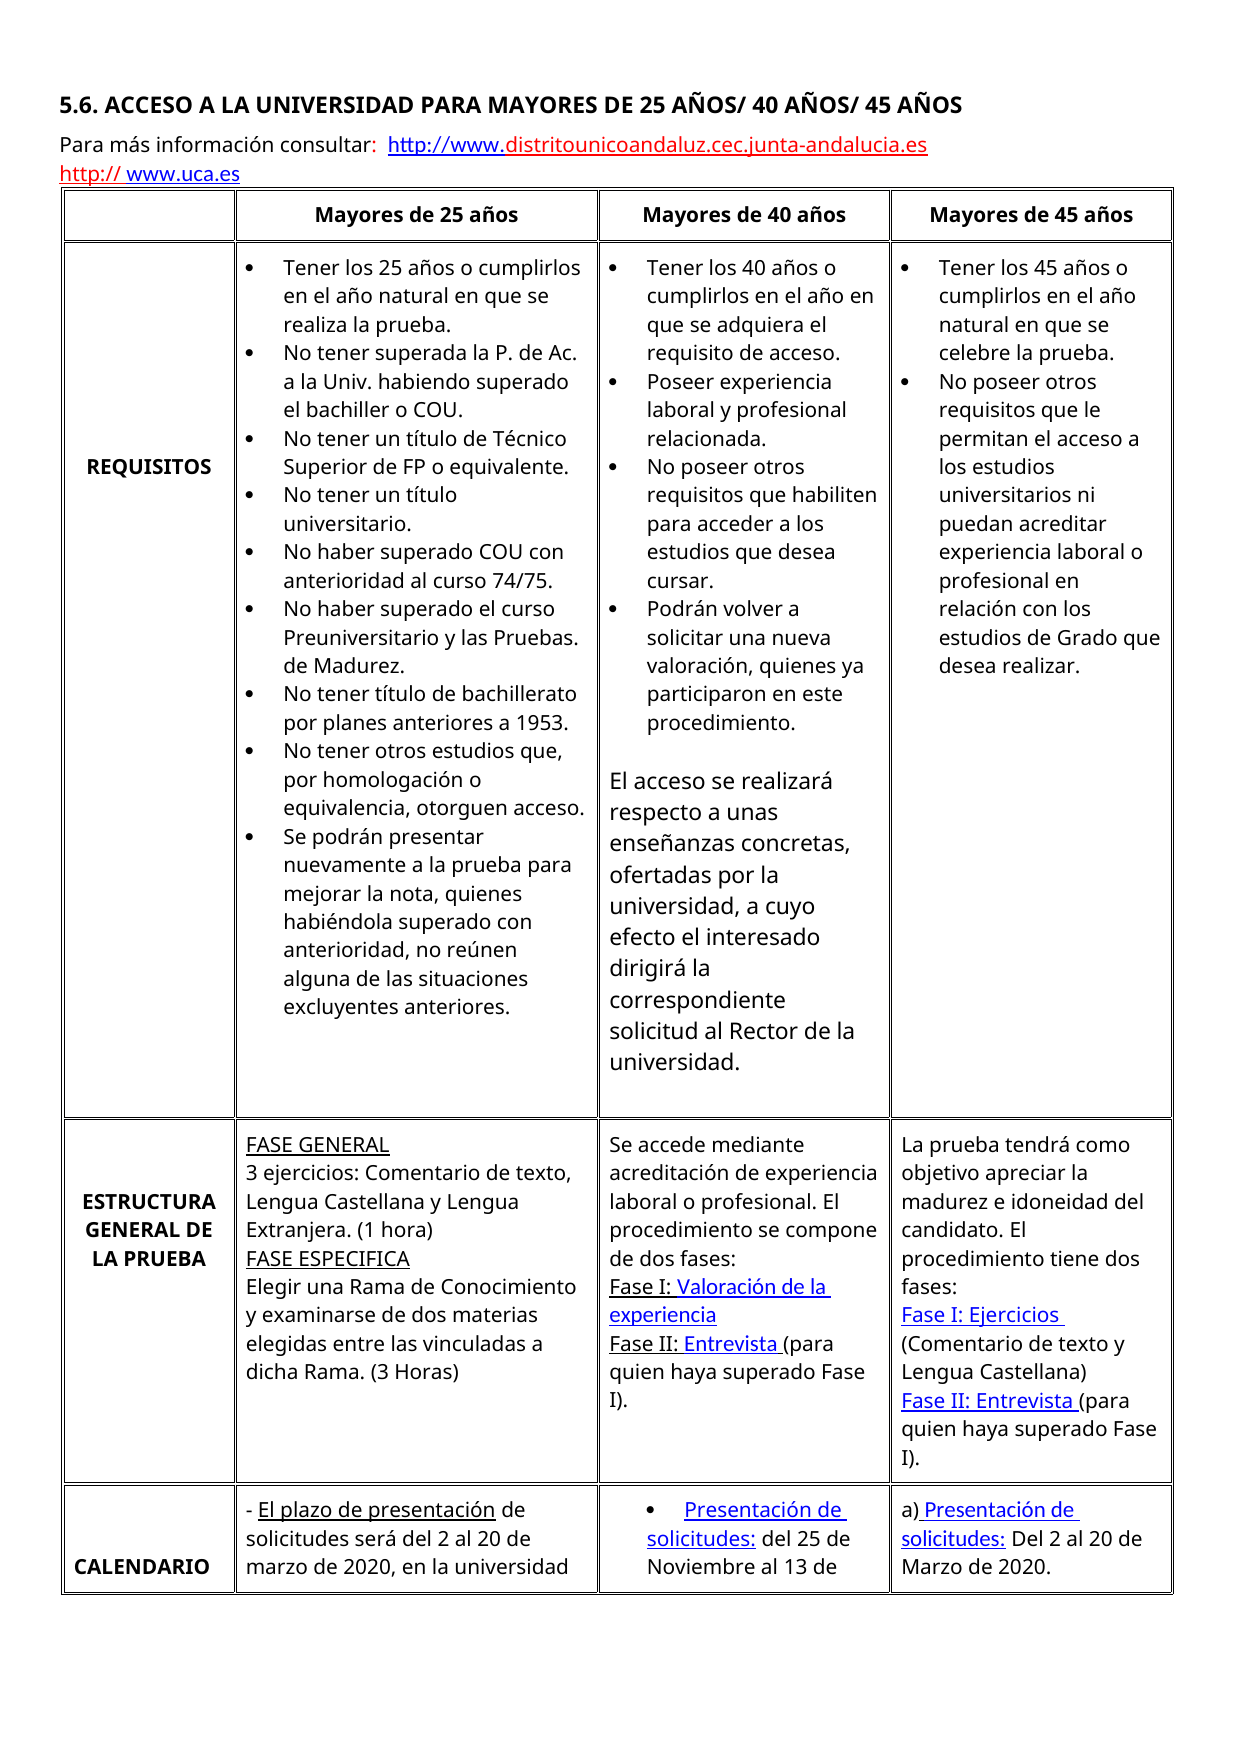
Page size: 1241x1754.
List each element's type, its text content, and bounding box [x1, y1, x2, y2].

table_header [65, 191, 234, 240]
table_cell Tener los 45 años o cumplirlos en el año natural en que se celebre la prueba. No poseer otros requisitos que le permitan el acceso a los estudios universitarios ni puedan acreditar experiencia laboral o profesional en relación con los estudios de Grado que desea realizar. [892, 243, 1171, 1117]
table_header Mayores de 40 años [600, 191, 889, 240]
table_cell La prueba tendrá como objetivo apreciar la madurez e idoneidad del candidato. El procedimiento tiene dos fases: Fase I: Ejercicios (Comentario de texto y Lengua Castellana) Fase II: Entrevista (para quien haya superado Fase I). [892, 1120, 1171, 1482]
text Para más información consultar: http://www.distritounicoandaluz.cec.junta-andalucia.es http:// www.uca.es [59, 130, 1063, 187]
table_cell - El plazo de presentación de solicitudes será del 2 al 20 de marzo de 2020, en la universidad [237, 1486, 597, 1592]
table_header Mayores de 25 años [237, 191, 597, 240]
table_header Mayores de 45 años [892, 191, 1171, 240]
table_cell Presentación de solicitudes: del 25 de Noviembre al 13 de [600, 1486, 889, 1592]
table_cell ESTRUCTURA GENERAL DE LA PRUEBA [65, 1120, 234, 1482]
subtitle 5.6. ACCESO A LA UNIVERSIDAD PARA MAYORES DE 25 AÑOS/ 40 AÑOS/ 45 AÑOS [59, 89, 1063, 120]
table_cell REQUISITOS [65, 243, 234, 1117]
table_cell a) Presentación de solicitudes: Del 2 al 20 de Marzo de 2020. [892, 1486, 1171, 1592]
table_cell Tener los 25 años o cumplirlos en el año natural en que se realiza la prueba. No tener superada la P. de Ac. a la Univ. habiendo superado el bachiller o COU. No tener un título de Técnico Superior de FP o equivalente. No tener un título universitario. No haber superado COU con anterioridad al curso 74/75. No haber superado el curso Preuniversitario y las Pruebas. de Madurez. No tener título de bachillerato por planes anteriores a 1953. No tener otros estudios que, por homologación o equivalencia, otorguen acceso. Se podrán presentar nuevamente a la prueba para mejorar la nota, quienes habiéndola superado con anterioridad, no reúnen alguna de las situaciones excluyentes anteriores. [237, 243, 597, 1117]
table_cell FASE GENERAL 3 ejercicios: Comentario de texto, Lengua Castellana y Lengua Extranjera. (1 hora) FASE ESPECIFICA Elegir una Rama de Conocimiento y examinarse de dos materias elegidas entre las vinculadas a dicha Rama. (3 Horas) [237, 1120, 597, 1482]
table_cell CALENDARIO [65, 1486, 234, 1592]
table_cell Se accede mediante acreditación de experiencia laboral o profesional. El procedimiento se compone de dos fases: Fase I: Valoración de la experiencia Fase II: Entrevista (para quien haya superado Fase I). [600, 1120, 889, 1482]
table_cell Tener los 40 años o cumplirlos en el año en que se adquiera el requisito de acceso. Poseer experiencia laboral y profesional relacionada. No poseer otros requisitos que habiliten para acceder a los estudios que desea cursar. Podrán volver a solicitar una nueva valoración, quienes ya participaron en este procedimiento. El acceso se realizará respecto a unas enseñanzas concretas, ofertadas por la universidad, a cuyo efecto el interesado dirigirá la correspondiente solicitud al Rector de la universidad. [600, 243, 889, 1117]
